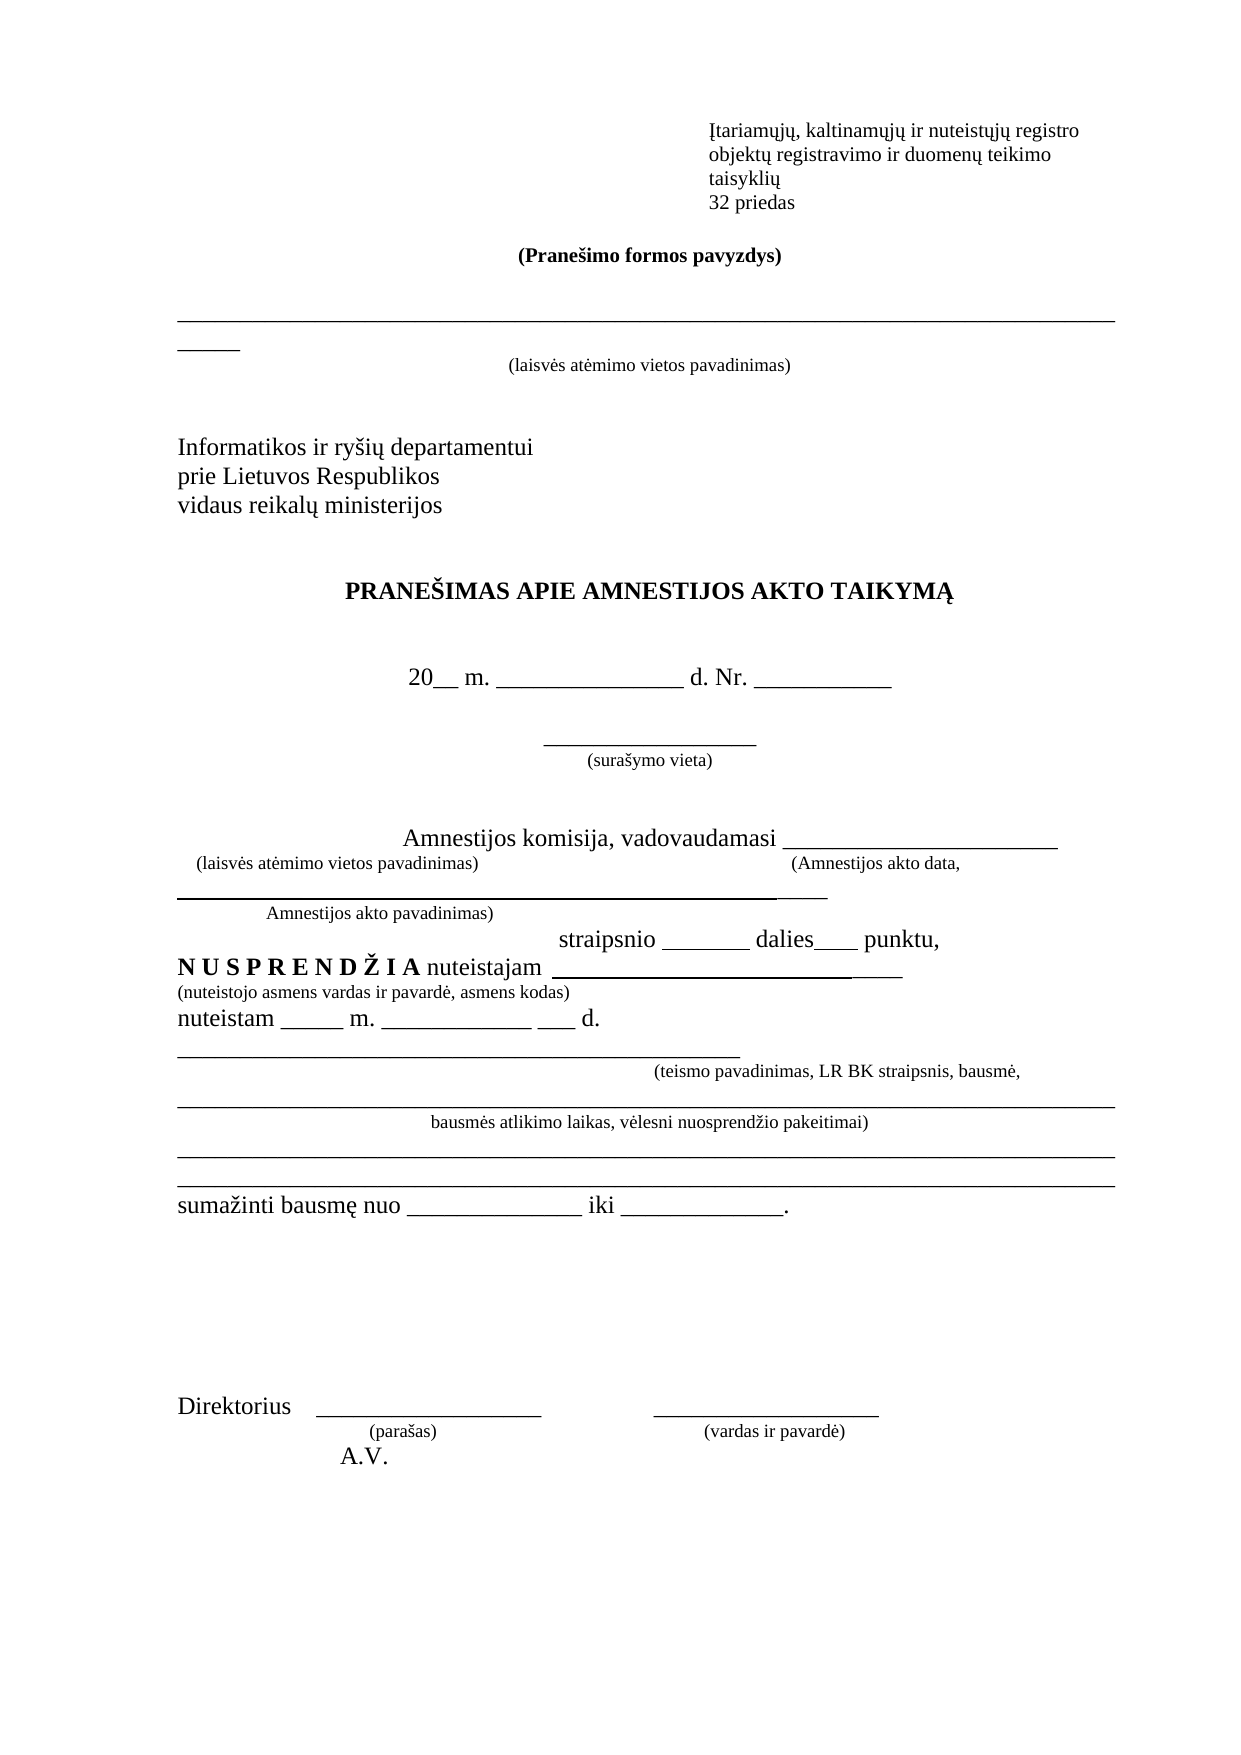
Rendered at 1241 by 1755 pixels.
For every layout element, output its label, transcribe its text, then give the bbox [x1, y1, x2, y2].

text _________________ [177, 720, 1122, 749]
text ___________________________________________________________________________ [177, 1082, 1122, 1111]
text (teismo pavadinimas, LR BK straipsnis, bausmė, [177, 1060, 1122, 1082]
text (surašymo vieta) [177, 749, 1122, 770]
text ___________________________________________________________________________ [177, 1161, 1122, 1190]
text nuteistam _____ m. ____________ ___ d. _____________________________________________ [177, 1003, 1122, 1060]
text ________________________________________________________________________________ [177, 296, 1122, 353]
text Informatikos ir ryšių departamentui [177, 432, 1122, 461]
text Direktorius __________________ __________________ [177, 1391, 1122, 1420]
text prie Lietuvos Respublikos [177, 461, 1122, 490]
text straipsnio dalies punktu, [177, 924, 1122, 952]
text Amnestijos akto pavadinimas) [177, 902, 1122, 924]
text (laisvės atėmimo vietos pavadinimas) [177, 353, 1122, 375]
text bausmės atlikimo laikas, vėlesni nuosprendžio pakeitimai) [177, 1111, 1122, 1132]
text vidaus reikalų ministerijos [177, 490, 1122, 519]
text Amnestijos komisija, vadovaudamasi ______________________ [177, 823, 1122, 852]
text A.V. [177, 1441, 1122, 1470]
text (laisvės atėmimo vietos pavadinimas) (Amnestijos akto data, [177, 852, 1122, 873]
text N U S P R E N D Ž I A nuteistajam ____ (nuteistojo asmens vardas ir pavardė, asmens kodas) [177, 952, 1122, 1003]
text Įtariamųjų, kaltinamųjų ir nuteistųjų registro objektų registravimo ir duomenų teikimo taisyklių [709, 118, 1122, 190]
text ___________________________________________________________________________ [177, 1132, 1122, 1161]
text 20__ m. _______________ d. Nr. ___________ [177, 662, 1122, 691]
text 32 priedas [709, 190, 1122, 214]
text __________ ____ [177, 873, 1122, 902]
text (parašas) (vardas ir pavardė) [177, 1420, 1122, 1441]
text sumažinti bausmę nuo ______________ iki _____________. [177, 1190, 1122, 1218]
text (Pranešimo formos pavyzdys) [177, 243, 1122, 267]
text PRANEŠIMAS APIE AMNESTIJOS AKTO TAIKYMĄ [177, 576, 1122, 605]
